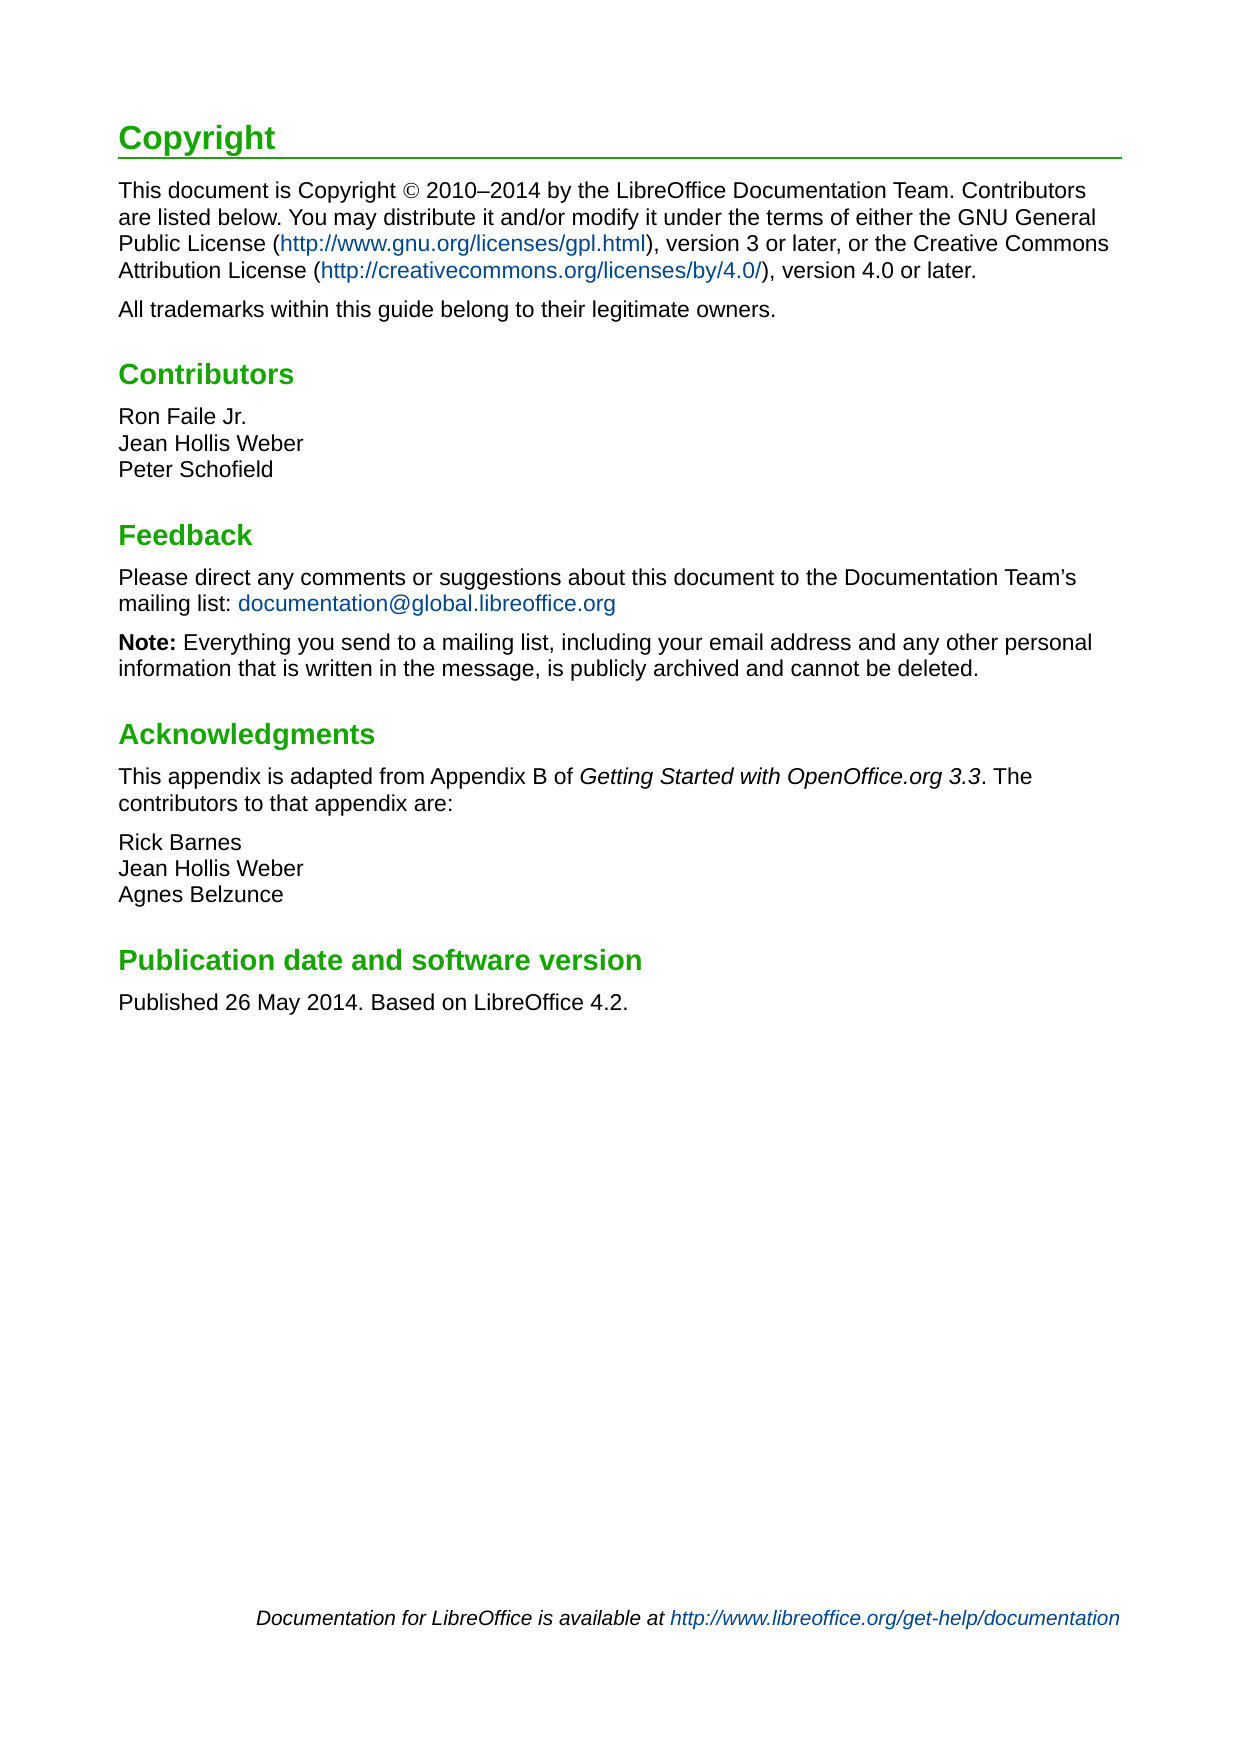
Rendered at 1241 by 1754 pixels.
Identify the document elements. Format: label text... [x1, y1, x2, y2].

text Ron Faile Jr. Jean Hollis Weber Peter Schofield [118, 403, 1122, 482]
subtitle Contributors [118, 357, 1122, 391]
text Please direct any comments or suggestions about this document to the Documentation Team’s mailing list: documentation@global.libreoffice.org [118, 564, 1122, 617]
subtitle Copyright [118, 118, 1122, 157]
text This document is Copyright © 2010–2014 by the LibreOffice Documentation Team. Contributors are listed below. You may distribute it and/or modify it under the terms of either the GNU General Public License (http://www.gnu.org/licenses/gpl.html), version 3 or later, or the Creative Commons Attribution License (http://creativecommons.org/licenses/by/4.0/), version 4.0 or later. [118, 177, 1122, 283]
text This appendix is adapted from Appendix B of Getting Started with OpenOffice.org 3.3. The contributors to that appendix are: [118, 763, 1122, 816]
subtitle Acknowledgments [118, 717, 1122, 751]
subtitle Feedback [118, 518, 1122, 551]
subtitle Publication date and software version [118, 943, 1122, 977]
text All trademarks within this guide belong to their legitimate owners. [118, 296, 1122, 322]
text Published 26 May 2014. Based on LibreOffice 4.2. [118, 989, 1122, 1015]
text Note: Everything you send to a mailing list, including your email address and any other personal information that is written in the message, is publicly archived and cannot be deleted. [118, 629, 1122, 682]
text Rick Barnes Jean Hollis Weber Agnes Belzunce [118, 828, 1122, 907]
